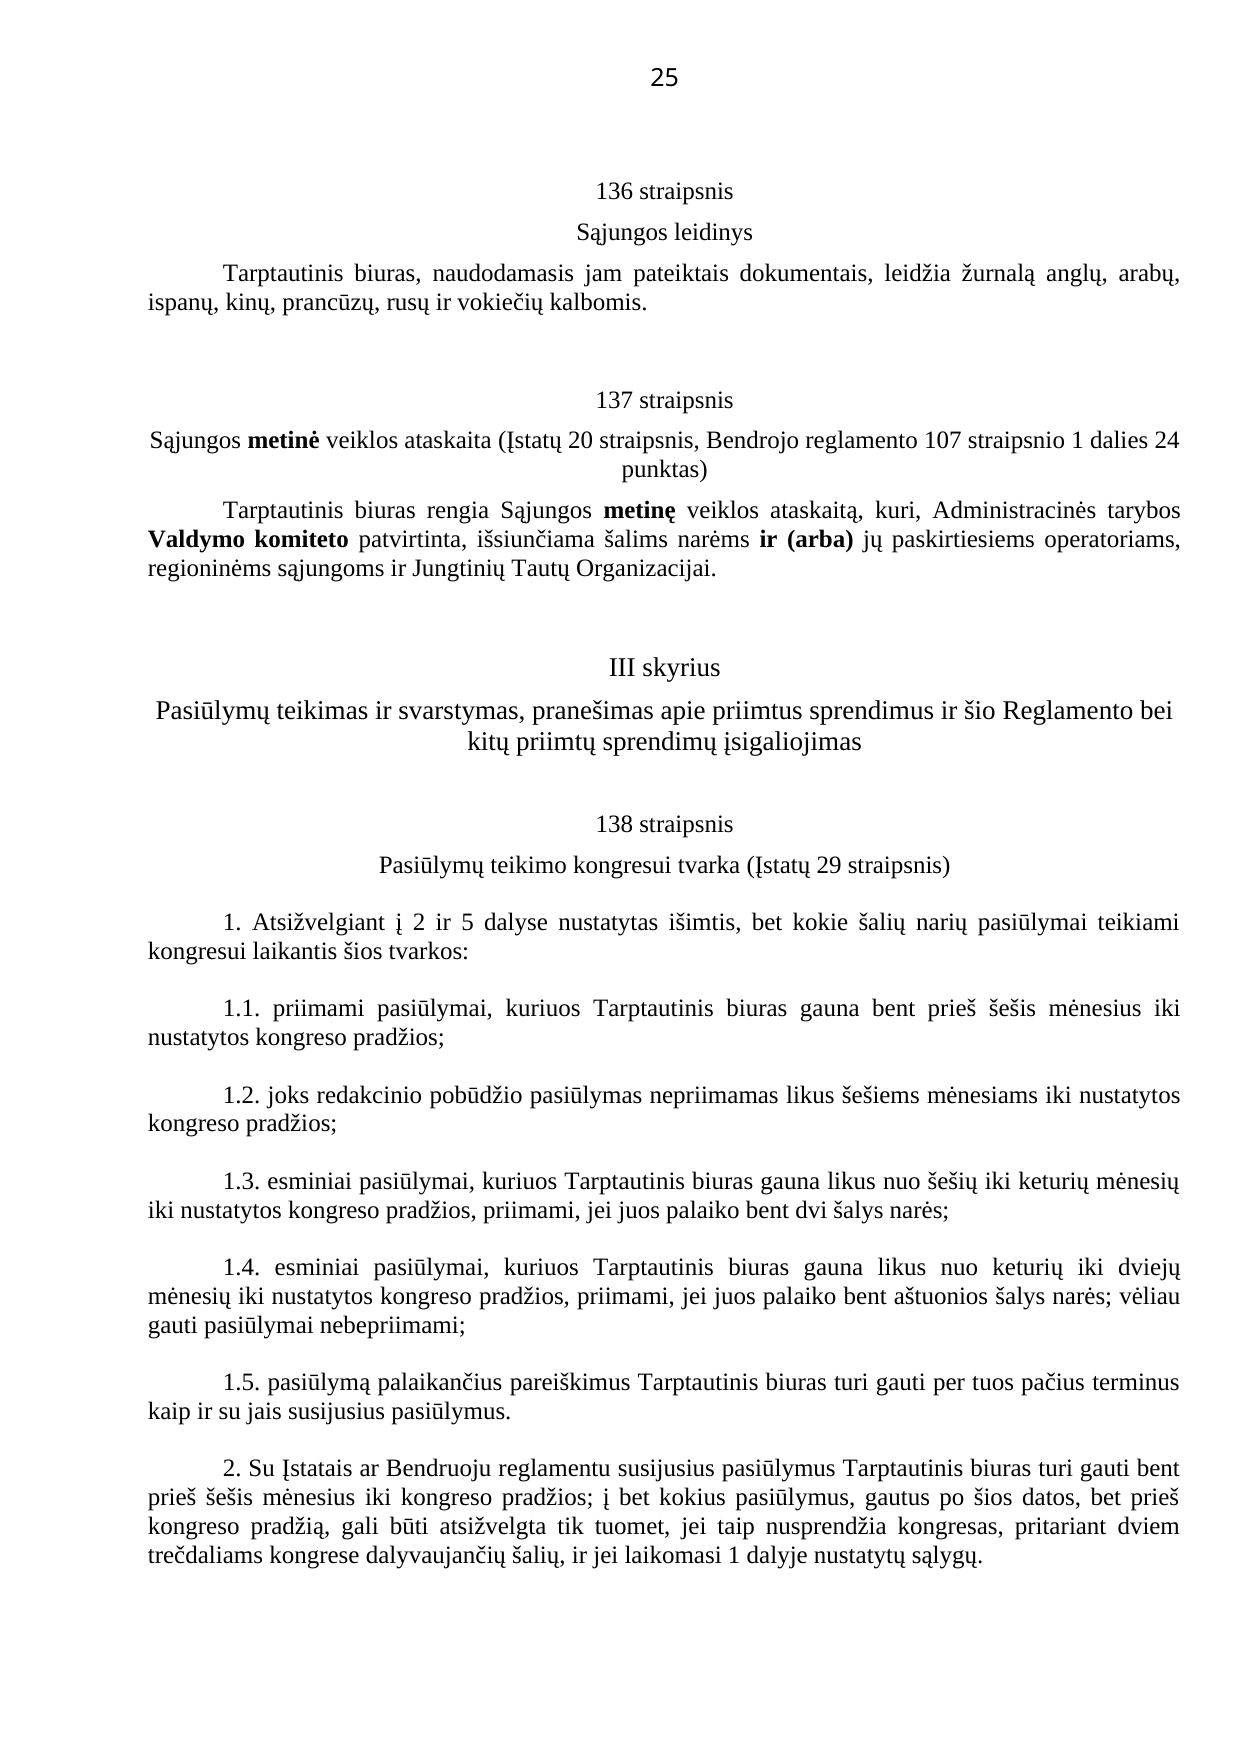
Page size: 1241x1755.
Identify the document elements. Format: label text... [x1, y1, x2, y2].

text 1.3. esminiai pasiūlymai, kuriuos Tarptautinis biuras gauna likus nuo šešių iki keturių mėnesių iki nustatytos kongreso pradžios, priimami, jei juos palaiko bent dvi šalys narės; [148, 1166, 1181, 1223]
text 1.4. esminiai pasiūlymai, kuriuos Tarptautinis biuras gauna likus nuo keturių iki dviejų mėnesių iki nustatytos kongreso pradžios, priimami, jei juos palaiko bent aštuonios šalys narės; vėliau gauti pasiūlymai nebepriimami; [148, 1252, 1181, 1338]
text Tarptautinis biuras, naudodamasis jam pateiktais dokumentais, leidžia žurnalą anglų, arabų, ispanų, kinų, prancūzų, rusų ir vokiečių kalbomis. [148, 258, 1181, 315]
text 138 straipsnis [148, 809, 1181, 838]
text Sąjungos leidinys [148, 217, 1181, 246]
text 1.2. joks redakcinio pobūdžio pasiūlymas nepriimamas likus šešiems mėnesiams iki nustatytos kongreso pradžios; [148, 1080, 1181, 1137]
text Sąjungos metinė veiklos ataskaita (Įstatų 20 straipsnis, Bendrojo reglamento 107 straipsnio 1 dalies 24 punktas) [148, 426, 1181, 483]
text 1. Atsižvelgiant į 2 ir 5 dalyse nustatytas išimtis, bet kokie šalių narių pasiūlymai teikiami kongresui laikantis šios tvarkos: [148, 907, 1181, 965]
text Pasiūlymų teikimas ir svarstymas, pranešimas apie priimtus sprendimus ir šio Reglamento bei kitų priimtų sprendimų įsigaliojimas [148, 694, 1181, 756]
text 2. Su Įstatais ar Bendruoju reglamentu susijusius pasiūlymus Tarptautinis biuras turi gauti bent prieš šešis mėnesius iki kongreso pradžios; į bet kokius pasiūlymus, gautus po šios datos, bet prieš kongreso pradžią, gali būti atsižvelgta tik tuomet, jei taip nusprendžia kongresas, pritariant dviem trečdaliams kongrese dalyvaujančių šalių, ir jei laikomasi 1 dalyje nustatytų sąlygų. [148, 1453, 1181, 1568]
text III skyrius [148, 651, 1181, 682]
text 136 straipsnis [148, 176, 1181, 205]
text 1.1. priimami pasiūlymai, kuriuos Tarptautinis biuras gauna bent prieš šešis mėnesius iki nustatytos kongreso pradžios; [148, 993, 1181, 1051]
text Pasiūlymų teikimo kongresui tvarka (Įstatų 29 straipsnis) [148, 850, 1181, 878]
text Tarptautinis biuras rengia Sąjungos metinę veiklos ataskaitą, kuri, Administracinės tarybos Valdymo komiteto patvirtinta, išsiunčiama šalims narėms ir (arba) jų paskirtiesiems operatoriams, regioninėms sąjungoms ir Jungtinių Tautų Organizacijai. [148, 495, 1181, 581]
text 137 straipsnis [148, 385, 1181, 414]
text 1.5. pasiūlymą palaikančius pareiškimus Tarptautinis biuras turi gauti per tuos pačius terminus kaip ir su jais susijusius pasiūlymus. [148, 1367, 1181, 1425]
